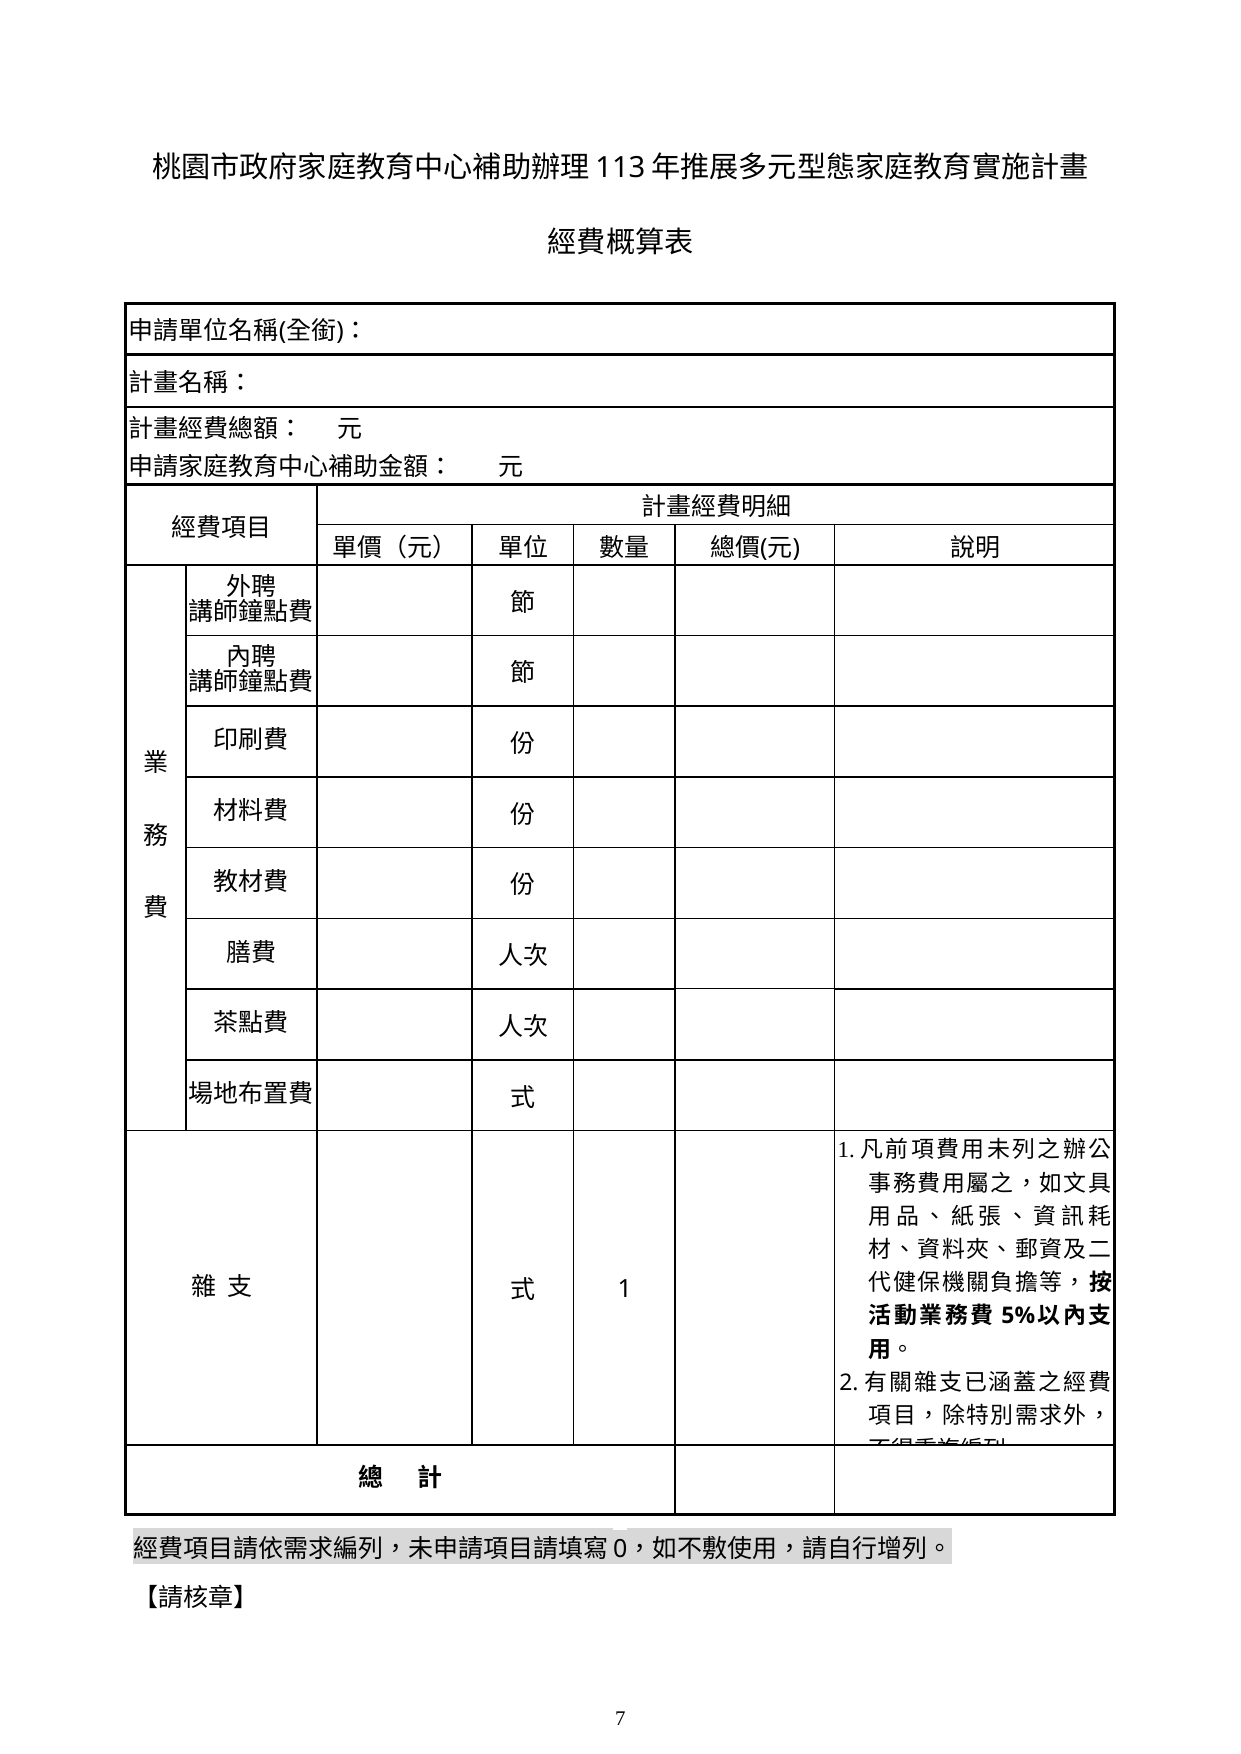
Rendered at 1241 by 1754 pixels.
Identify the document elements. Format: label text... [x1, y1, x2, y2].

table_cell 場地布置費 [187, 1061, 316, 1130]
table_cell 外聘 講師鐘點費 [187, 566, 316, 634]
table_cell [318, 919, 471, 988]
table_cell [574, 919, 674, 988]
table_cell [574, 778, 674, 847]
table_cell [318, 990, 471, 1059]
table_cell [318, 636, 471, 705]
table_cell [835, 566, 1113, 634]
table_cell 材料費 [187, 778, 316, 847]
table_cell 凡前項費用未列之辦公事務費用屬之，如文具用品、紙張、資訊耗材、資料夾、郵資及二代健保機關負擔等，按活動業務費5%以內支用。 有關雜支已涵蓋之經費項目，除特別需求外，不得重複編列。 [835, 1131, 1113, 1444]
table_cell 節 [473, 636, 573, 705]
table_cell [676, 1061, 834, 1130]
table_cell [835, 778, 1113, 847]
table_cell 說明 [835, 525, 1113, 564]
table_cell [676, 989, 834, 1059]
table_cell [318, 778, 471, 847]
table_cell [574, 566, 674, 634]
table_cell 經費項目 [127, 486, 316, 564]
table_cell 總價(元) [676, 525, 834, 564]
table_cell 份 [473, 848, 573, 917]
table_cell 教材費 [187, 848, 316, 917]
table_cell [835, 636, 1113, 705]
table_cell [318, 1131, 471, 1444]
table_cell [676, 1131, 834, 1444]
table_cell [835, 707, 1113, 776]
table_cell 節 [473, 566, 573, 634]
table_cell 計畫名稱： [127, 356, 1113, 406]
table_cell [835, 848, 1113, 917]
table_cell 份 [473, 778, 573, 847]
table_cell [835, 919, 1113, 988]
table_cell 茶點費 [187, 990, 316, 1059]
table_cell [676, 707, 834, 776]
table_cell [318, 566, 471, 634]
table_cell [676, 636, 834, 705]
table_cell 印刷費 [187, 707, 316, 776]
table_cell 單價（元） [318, 525, 471, 564]
table_cell 1 [574, 1131, 674, 1444]
table_cell [676, 848, 834, 917]
table_cell 份 [473, 707, 573, 776]
table_cell [676, 919, 834, 988]
table_cell 雜 支 [127, 1131, 316, 1444]
table_cell 業 務 費 [127, 566, 185, 1130]
table_cell [318, 707, 471, 776]
text 桃園市政府家庭教育中心補助辦理113年推展多元型態家庭教育實施計畫 [74, 127, 1166, 202]
table_cell [676, 1446, 834, 1513]
table_cell 數量 [574, 525, 674, 564]
table_cell 式 [473, 1131, 573, 1444]
text 經費項目請依需求編列，未申請項目請填寫0，如不敷使用，請自行增列。 [133, 1528, 1137, 1565]
table_cell 單位 [473, 525, 573, 564]
table_cell [318, 848, 471, 917]
table_cell [676, 566, 834, 634]
table_cell [676, 778, 834, 847]
table_cell [574, 707, 674, 776]
table_cell [574, 1061, 674, 1130]
table_cell 計畫經費明細 [318, 486, 1113, 524]
table_cell [835, 1061, 1113, 1130]
table_header 申請單位名稱(全銜)： [127, 305, 1113, 352]
table_cell 總 計 [127, 1446, 674, 1513]
table_cell [318, 1061, 471, 1130]
table_cell 計畫經費總額： 元 申請家庭教育中心補助金額： 元 [127, 408, 1113, 483]
text 經費概算表 [103, 202, 1137, 277]
table_cell 內聘 講師鐘點費 [187, 636, 316, 705]
table_cell 人次 [473, 990, 573, 1059]
table_cell 式 [473, 1061, 573, 1130]
table_cell 人次 [473, 919, 573, 988]
table_cell [574, 848, 674, 917]
table_cell 膳費 [187, 919, 316, 988]
table_cell [574, 990, 674, 1059]
table_cell [574, 636, 674, 705]
table_cell [835, 1446, 1113, 1513]
table_cell [835, 990, 1113, 1059]
text 【請核章】 [133, 1576, 1137, 1614]
